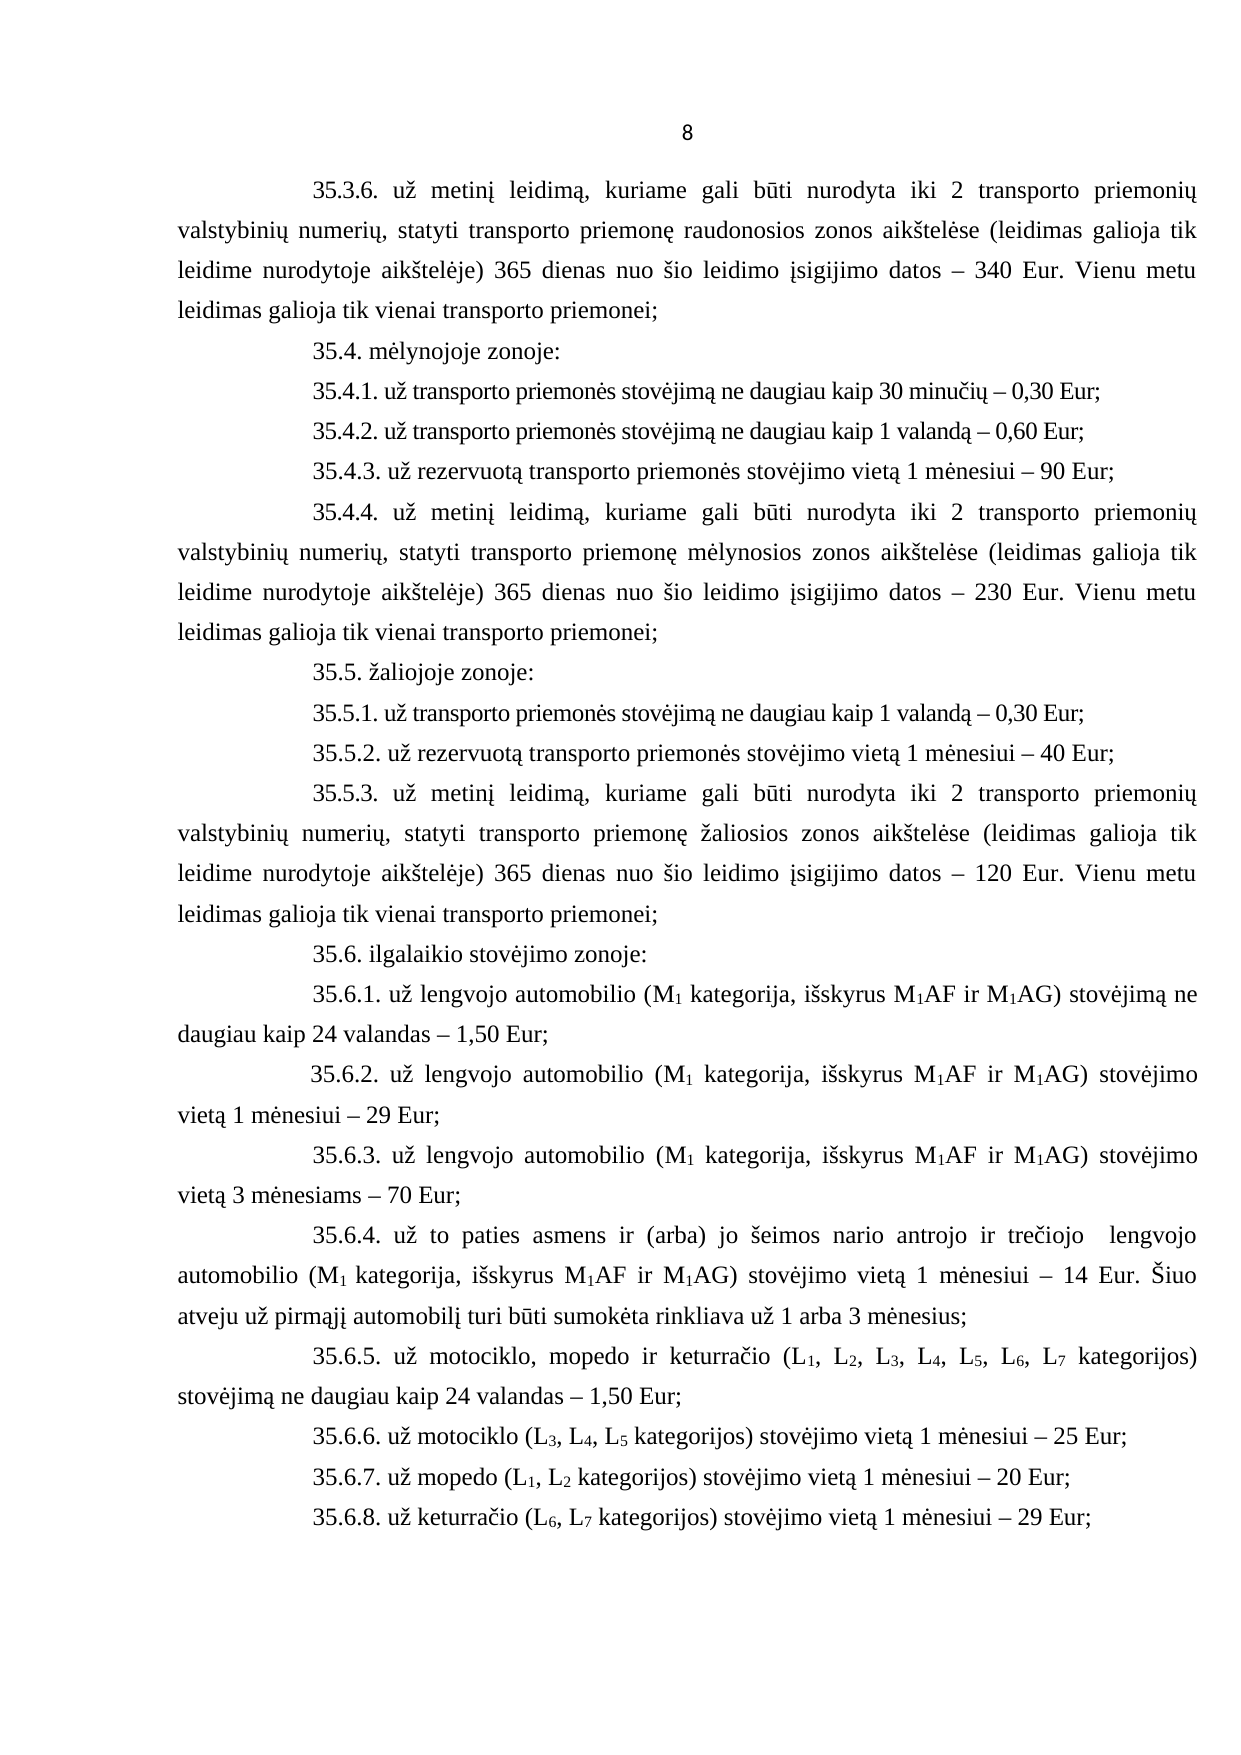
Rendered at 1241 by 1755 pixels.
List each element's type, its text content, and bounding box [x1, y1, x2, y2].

text 35.4. mėlynojoje zonoje: [177, 336, 1198, 364]
text 35.6.7. už mopedo (L1, L2 kategorijos) stovėjimo vietą 1 mėnesiui – 20 Eur; [177, 1462, 1198, 1490]
text 35.6.8. už keturračio (L6, L7 kategorijos) stovėjimo vietą 1 mėnesiui – 29 Eur; [177, 1502, 1198, 1531]
text 35.4.1. už transporto priemonės stovėjimą ne daugiau kaip 30 minučių – 0,30 Eur; [177, 376, 1198, 405]
text 35.6.6. už motociklo (L3, L4, L5 kategorijos) stovėjimo vietą 1 mėnesiui – 25 Eur; [177, 1421, 1198, 1450]
text 35.4.3. už rezervuotą transporto priemonės stovėjimo vietą 1 mėnesiui – 90 Eur; [177, 456, 1198, 485]
text 35.6.2. už lengvojo automobilio (M1 kategorija, išskyrus M1AF ir M1AG) stovėjimo vietą 1 mėnesiui – 29 Eur; [177, 1059, 1198, 1128]
text 35.5. žaliojoje zonoje: [177, 657, 1198, 686]
text 35.6.3. už lengvojo automobilio (M1 kategorija, išskyrus M1AF ir M1AG) stovėjimo vietą 3 mėnesiams – 70 Eur; [177, 1140, 1198, 1209]
text 35.3.6. už metinį leidimą, kuriame gali būti nurodyta iki 2 transporto priemonių valstybinių numerių, statyti transporto priemonę raudonosios zonos aikštelėse (leidimas galioja tik leidime nurodytoje aikštelėje) 365 dienas nuo šio leidimo įsigijimo datos – 340 Eur. Vienu metu leidimas galioja tik vienai transporto priemonei; [177, 175, 1198, 324]
text 35.6.1. už lengvojo automobilio (M1 kategorija, išskyrus M1AF ir M1AG) stovėjimą ne daugiau kaip 24 valandas – 1,50 Eur; [177, 979, 1198, 1048]
text 35.6.4. už to paties asmens ir (arba) jo šeimos nario antrojo ir trečiojo lengvojo automobilio (M1 kategorija, išskyrus M1AF ir M1AG) stovėjimo vietą 1 mėnesiui – 14 Eur. Šiuo atveju už pirmąjį automobilį turi būti sumokėta rinkliava už 1 arba 3 mėnesius; [177, 1220, 1198, 1329]
text 35.5.2. už rezervuotą transporto priemonės stovėjimo vietą 1 mėnesiui – 40 Eur; [177, 738, 1198, 767]
text 35.4.2. už transporto priemonės stovėjimą ne daugiau kaip 1 valandą – 0,60 Eur; [177, 416, 1198, 445]
text 35.5.1. už transporto priemonės stovėjimą ne daugiau kaip 1 valandą – 0,30 Eur; [312, 698, 1198, 726]
text 35.6.5. už motociklo, mopedo ir keturračio (L1, L2, L3, L4, L5, L6, L7 kategorijos) stovėjimą ne daugiau kaip 24 valandas – 1,50 Eur; [177, 1341, 1198, 1410]
text 35.5.3. už metinį leidimą, kuriame gali būti nurodyta iki 2 transporto priemonių valstybinių numerių, statyti transporto priemonę žaliosios zonos aikštelėse (leidimas galioja tik leidime nurodytoje aikštelėje) 365 dienas nuo šio leidimo įsigijimo datos – 120 Eur. Vienu metu leidimas galioja tik vienai transporto priemonei; [177, 778, 1198, 927]
text 35.4.4. už metinį leidimą, kuriame gali būti nurodyta iki 2 transporto priemonių valstybinių numerių, statyti transporto priemonę mėlynosios zonos aikštelėse (leidimas galioja tik leidime nurodytoje aikštelėje) 365 dienas nuo šio leidimo įsigijimo datos – 230 Eur. Vienu metu leidimas galioja tik vienai transporto priemonei; [177, 497, 1198, 646]
text 35.6. ilgalaikio stovėjimo zonoje: [312, 939, 1198, 968]
